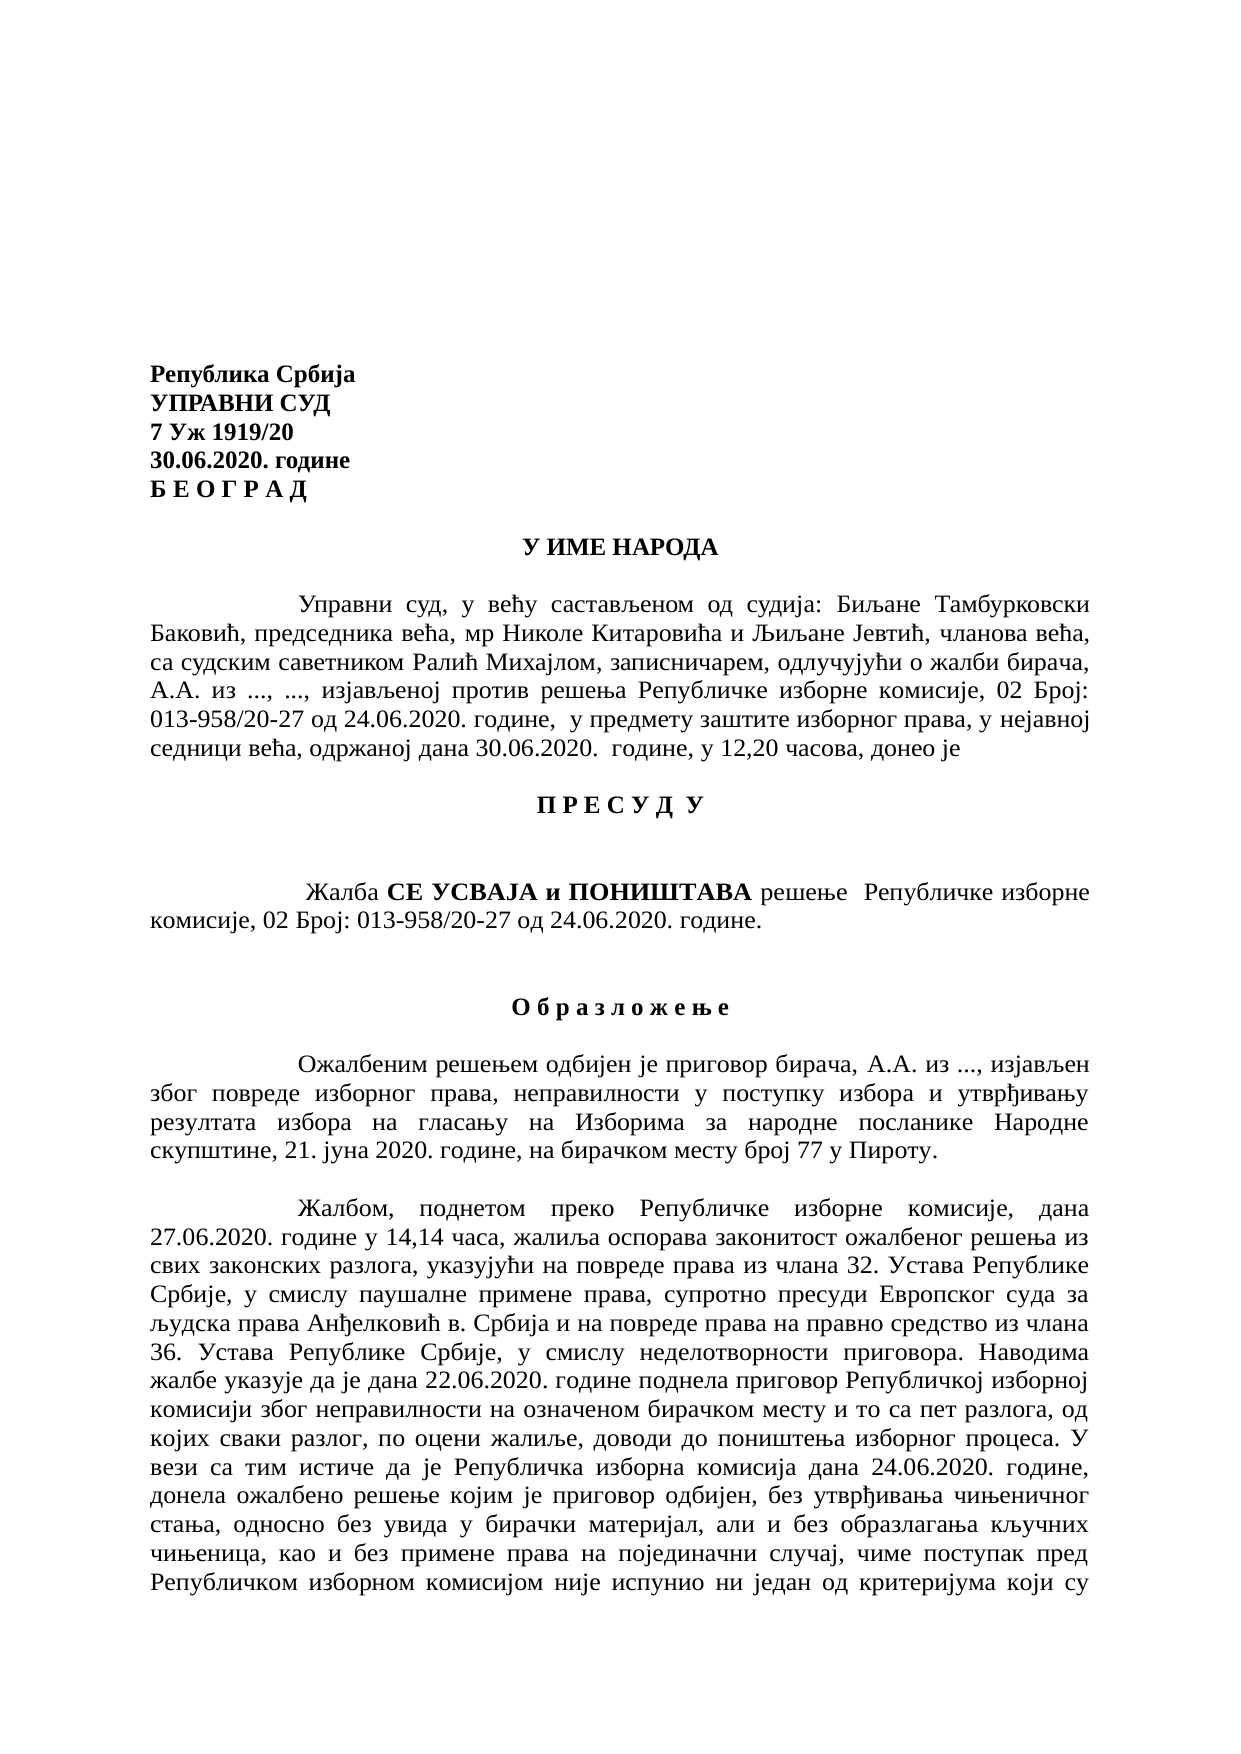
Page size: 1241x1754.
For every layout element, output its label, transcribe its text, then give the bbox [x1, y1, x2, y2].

text П Р Е С У Д У [150, 790, 1090, 819]
text 30.06.2020. године [150, 445, 1090, 474]
text О б р а з л о ж е њ е [150, 992, 1090, 1020]
text Република Србија [150, 148, 1090, 388]
text 7 Уж 1919/20 [150, 417, 1090, 445]
text Б Е О Г Р А Д [150, 474, 1090, 503]
text Ожалбеним решењем одбијен је приговор бирача, A.A. из ..., изјављен због повреде изборног права, неправилности у поступку избора и утврђивању резултата избора на гласању на Изборима за народне посланике Народне скупштине, 21. јуна 2020. године, на бирачком месту број 77 у Пироту. [150, 1049, 1090, 1164]
text Жалбом, поднетом преко Републичке изборне комисије, дана 27.06.2020. године у 14,14 часа, жалиља оспорава законитост ожалбеног решења из свих законских разлога, указујући на повреде права из члана 32. Устава Републике Србије, у смислу паушалне примене права, супротно пресуди Европског суда за људска права Анђелковић в. Србија и на повреде права на правно средство из члана 36. Устава Републике Србије, у смислу неделотворности приговора. Наводима жалбе указује да је дана 22.06.2020. године поднела приговор Републичкој изборној комисији због неправилности на означеном бирачком месту и то са пет разлога, од којих сваки разлог, по оцени жалиље, доводи до поништења изборног процеса. У вези са тим истиче да је Републичка изборна комисија дана 24.06.2020. године, донела ожалбено решење којим је приговор одбијен, без утврђивања чињеничног стања, односно без увида у бирачки материјал, али и без образлагања кључних чињеница, као и без примене права на појединачни случај, чиме поступак пред Републичком изборном комисијом није испунио ни један од критеријума који су [150, 1193, 1090, 1595]
text Управни суд, у већу састављеном од судија: Биљане Тамбурковски Баковић, председника већа, мр Николе Китаровића и Љиљане Јевтић, чланова већа, са судским саветником Ралић Михајлом, записничарем, одлучујући о жалби бирача, A.A. из ..., ..., изјављеној против решења Републичке изборне комисије, 02 Број: 013-958/20-27 од 24.06.2020. године, у предмету заштите изборног права, у нејавној седници већа, одржаној дана 30.06.2020. године, у 12,20 часова, донео је [150, 589, 1090, 762]
text Жалба СЕ УСВАЈА и ПОНИШТАВА решење Републичке изборне комисије, 02 Број: 013-958/20-27 од 24.06.2020. године. [150, 877, 1090, 934]
text УПРАВНИ СУД [150, 388, 1090, 417]
text У ИМЕ НАРОДА [150, 532, 1090, 560]
